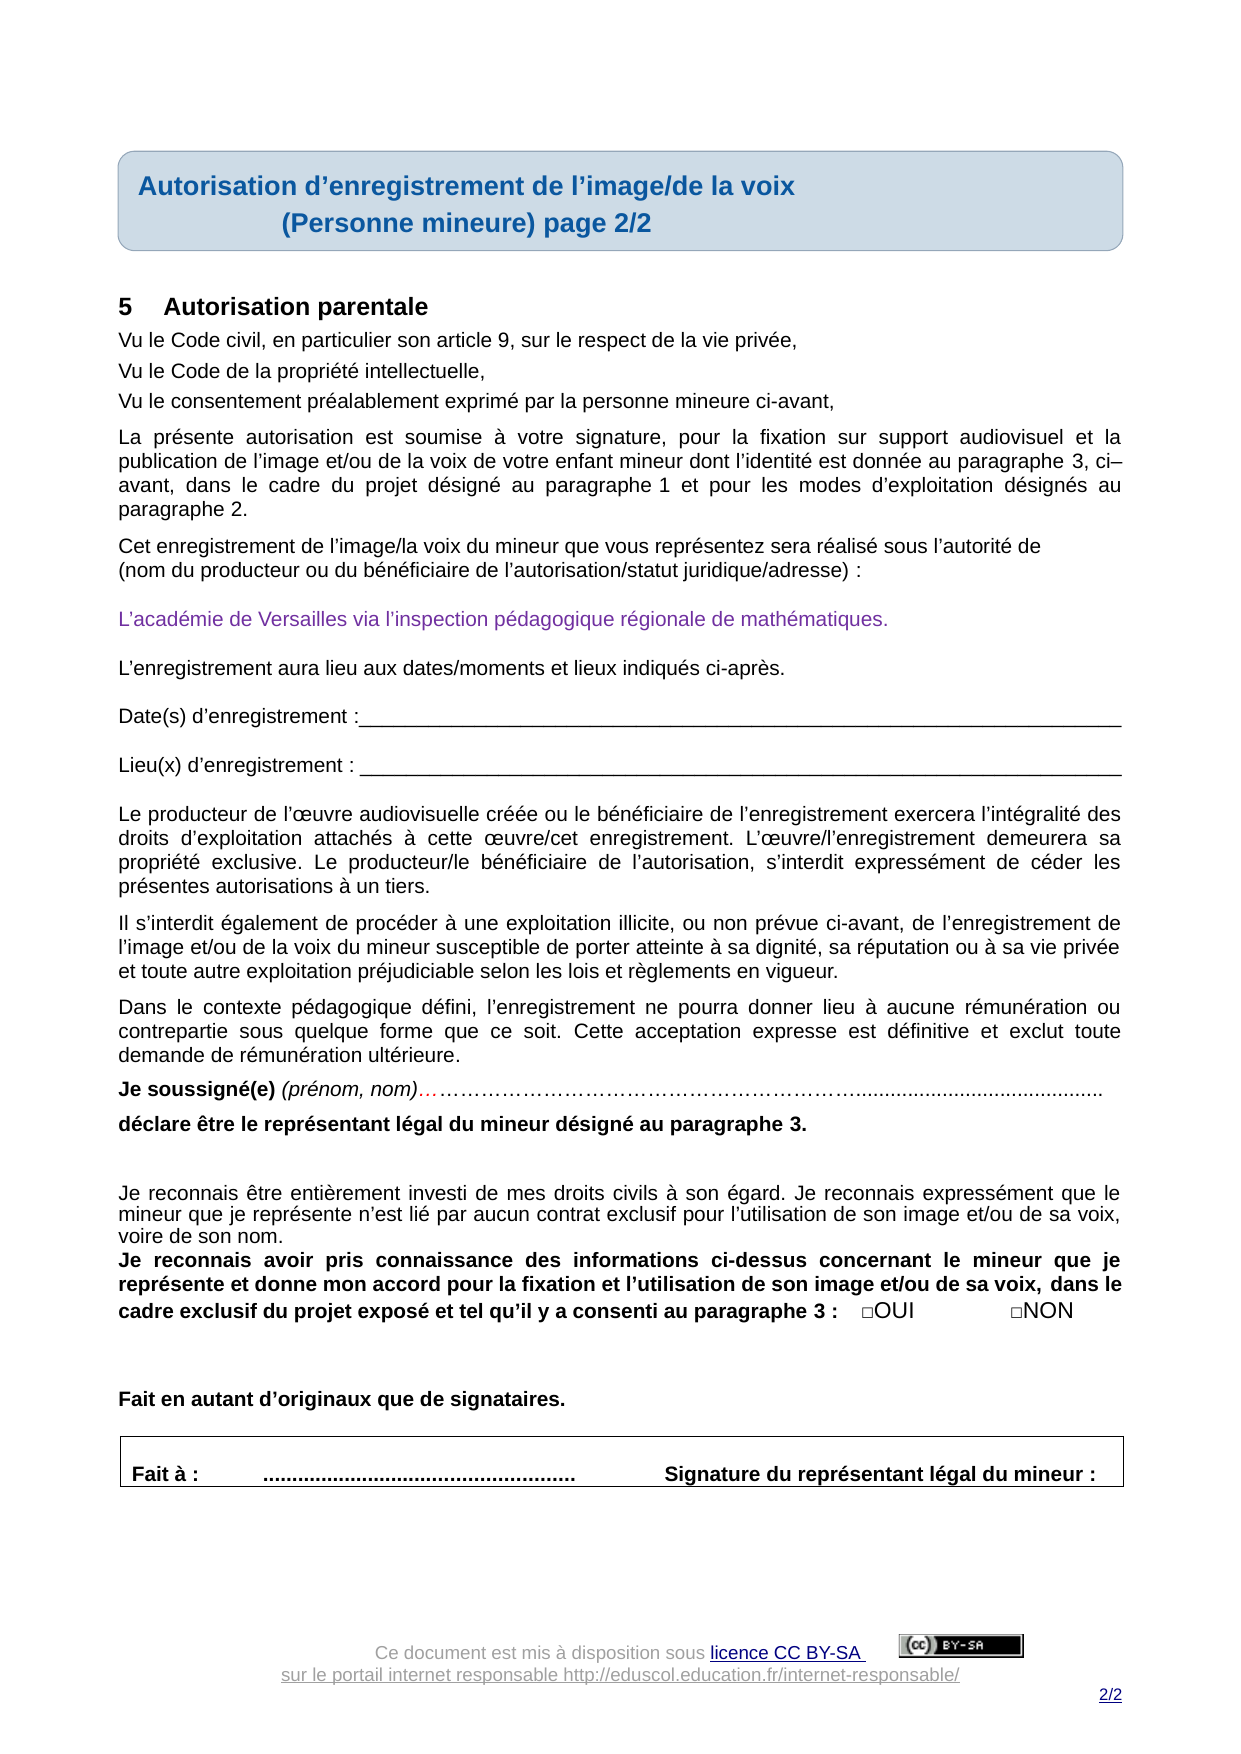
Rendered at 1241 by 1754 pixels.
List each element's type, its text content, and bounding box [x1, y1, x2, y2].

text Vu le Code civil, en particulier son article 9, sur le respect de la vie privée, [118, 328, 1122, 352]
text L’académie de Versailles via l’inspection pédagogique régionale de mathématiques. [118, 606, 1122, 630]
text Date(s) d’enregistrement : [118, 704, 1122, 728]
text Le producteur de l’œuvre audiovisuelle créée ou le bénéficiaire de l’enregistrement exercera l’intégralité des droits d’exploitation attachés à cette œuvre/cet enregistrement. L’œuvre/l’enregistrement demeurera sa propriété exclusive. Le producteur/le bénéficiaire de l’autorisation, s’interdit expressément de céder les présentes autorisations à un tiers. [118, 802, 1122, 898]
text Je reconnais avoir pris connaissance des informations ci-dessus concernant le mineur que je représente et donne mon accord pour la fixation et l’utilisation de son image et/ou de sa voix, dans le cadre exclusif du projet exposé et tel qu’il y a consenti au paragraphe 3 : ☐OUI ☐NON [118, 1248, 1122, 1324]
text déclare être le représentant légal du mineur désigné au paragraphe 3. [118, 1114, 1122, 1157]
text Il s’interdit également de procéder à une exploitation illicite, ou non prévue ci-avant, de l’enregistrement de l’image et/ou de la voix du mineur susceptible de porter atteinte à sa dignité, sa réputation ou à sa vie privée et toute autre exploitation préjudiciable selon les lois et règlements en vigueur. [118, 911, 1122, 982]
text La présente autorisation est soumise à votre signature, pour la fixation sur support audiovisuel et la publication de l’image et/ou de la voix de votre enfant mineur dont l’identité est donnée au paragraphe 3, ci–avant, dans le cadre du projet désigné au paragraphe 1 et pour les modes d’exploitation désignés au paragraphe 2. [118, 425, 1122, 521]
text Vu le Code de la propriété intellectuelle, [118, 358, 1122, 382]
text Je soussigné(e) (prénom, nom)………………………………………………………........................................... [118, 1079, 1122, 1101]
text Fait en autant d’originaux que de signataires. [118, 1387, 1122, 1411]
text Lieu(x) d’enregistrement : [118, 753, 1122, 777]
table_header Fait à : Signature du représentant légal du mineur : Le (date) : [121, 1437, 1123, 1486]
text L’enregistrement aura lieu aux dates/moments et lieux indiqués ci-après. [118, 655, 1122, 679]
text Je reconnais être entièrement investi de mes droits civils à son égard. Je reconnais expressément que le mineur que je représente n’est lié par aucun contrat exclusif pour l’utilisation de son image et/ou de sa voix, voire de son nom. [118, 1182, 1122, 1248]
text Vu le consentement préalablement exprimé par la personne mineure ci-avant, [118, 389, 1122, 413]
text Dans le contexte pédagogique défini, l’enregistrement ne pourra donner lieu à aucune rémunération ou contrepartie sous quelque forme que ce soit. Cette acceptation expresse est définitive et exclut toute demande de rémunération ultérieure. [118, 995, 1122, 1067]
text Cet enregistrement de l’image/la voix du mineur que vous représentez sera réalisé sous l’autorité de (nom du producteur ou du bénéficiaire de l’autorisation/statut juridique/adresse) : [118, 533, 1122, 581]
subtitle Autorisation parentale [118, 292, 1122, 321]
